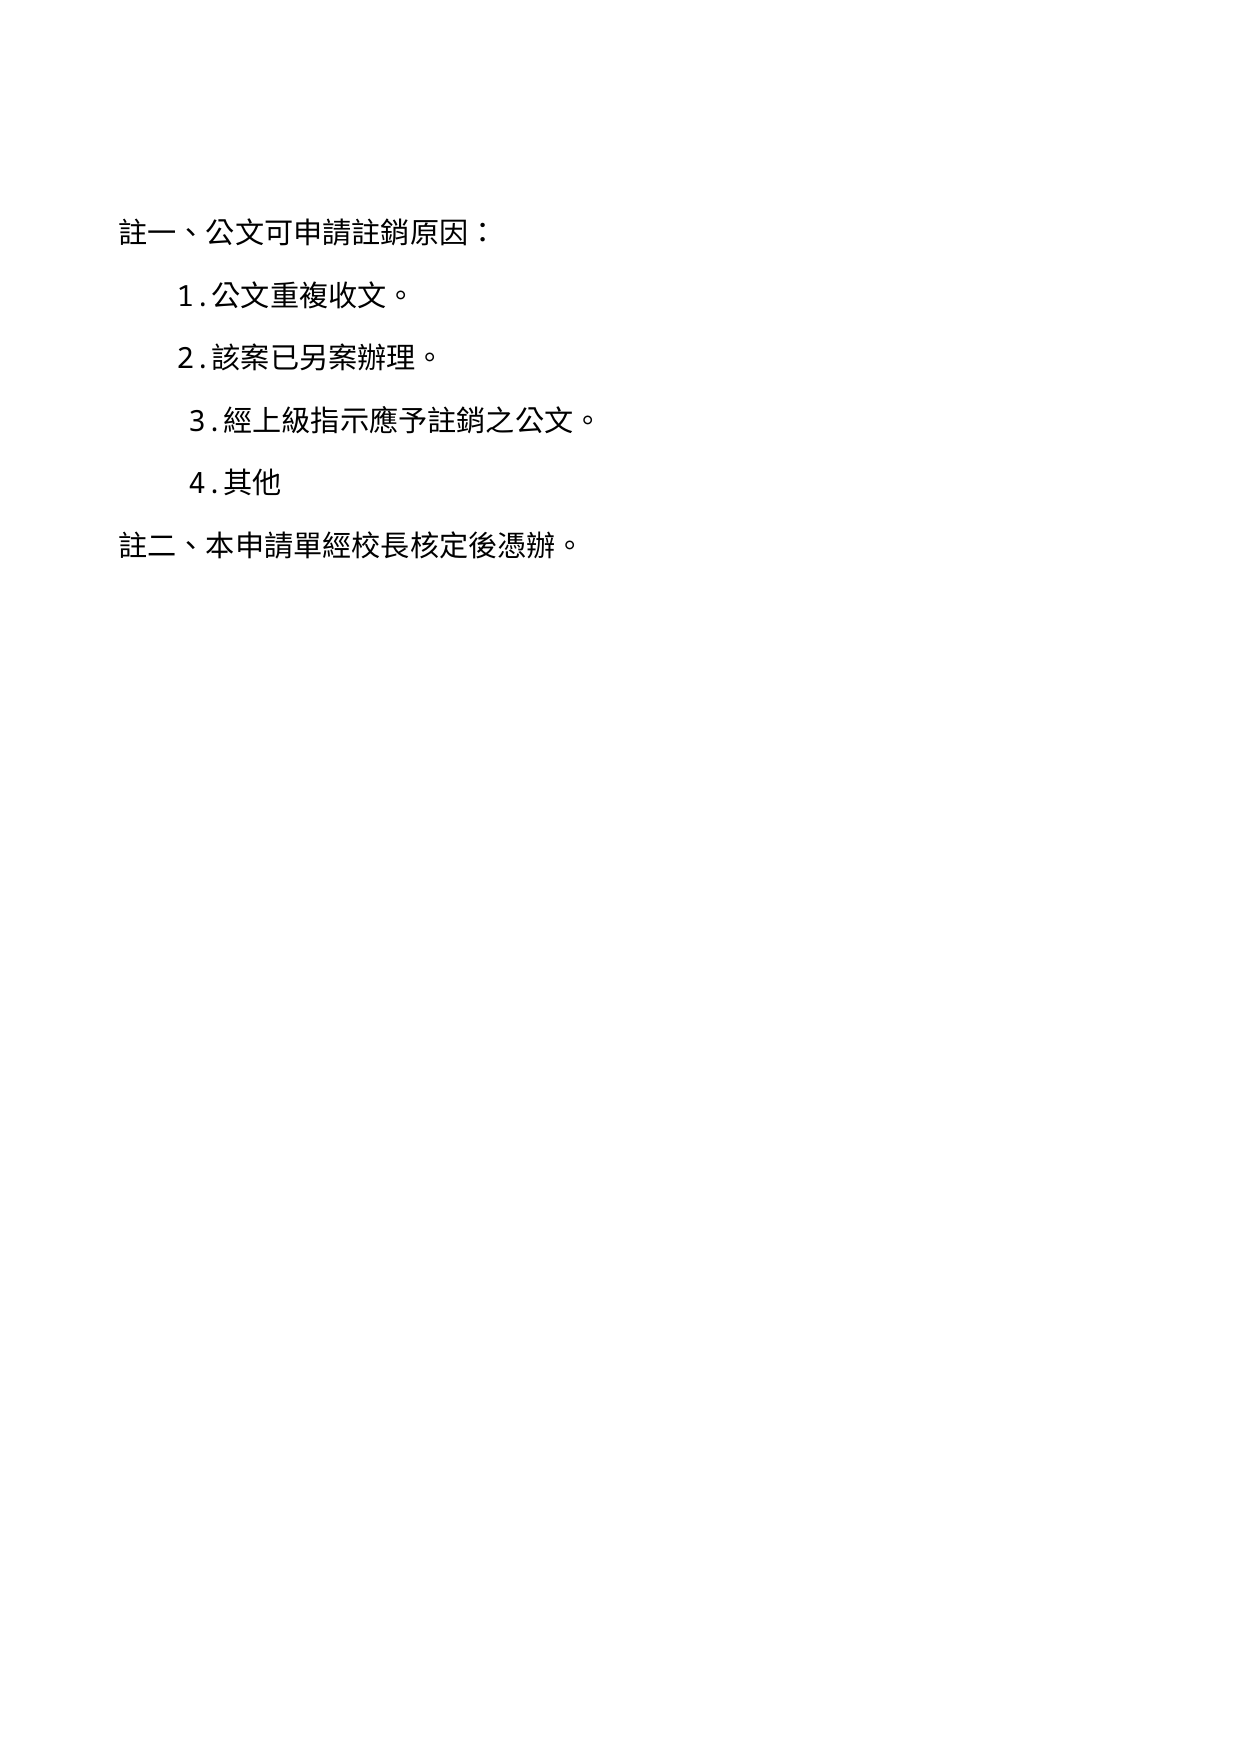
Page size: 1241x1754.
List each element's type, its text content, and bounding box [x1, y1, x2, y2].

text 4.其他 [118, 439, 1122, 502]
text 1.公文重複收文。 [118, 252, 1122, 314]
text 註一、公文可申請註銷原因： [118, 189, 1122, 252]
text 2.該案已另案辦理。 [118, 314, 1122, 377]
text 註二、本申請單經校長核定後憑辦。 [118, 502, 1122, 564]
text 3.經上級指示應予註銷之公文。 [118, 377, 1122, 439]
